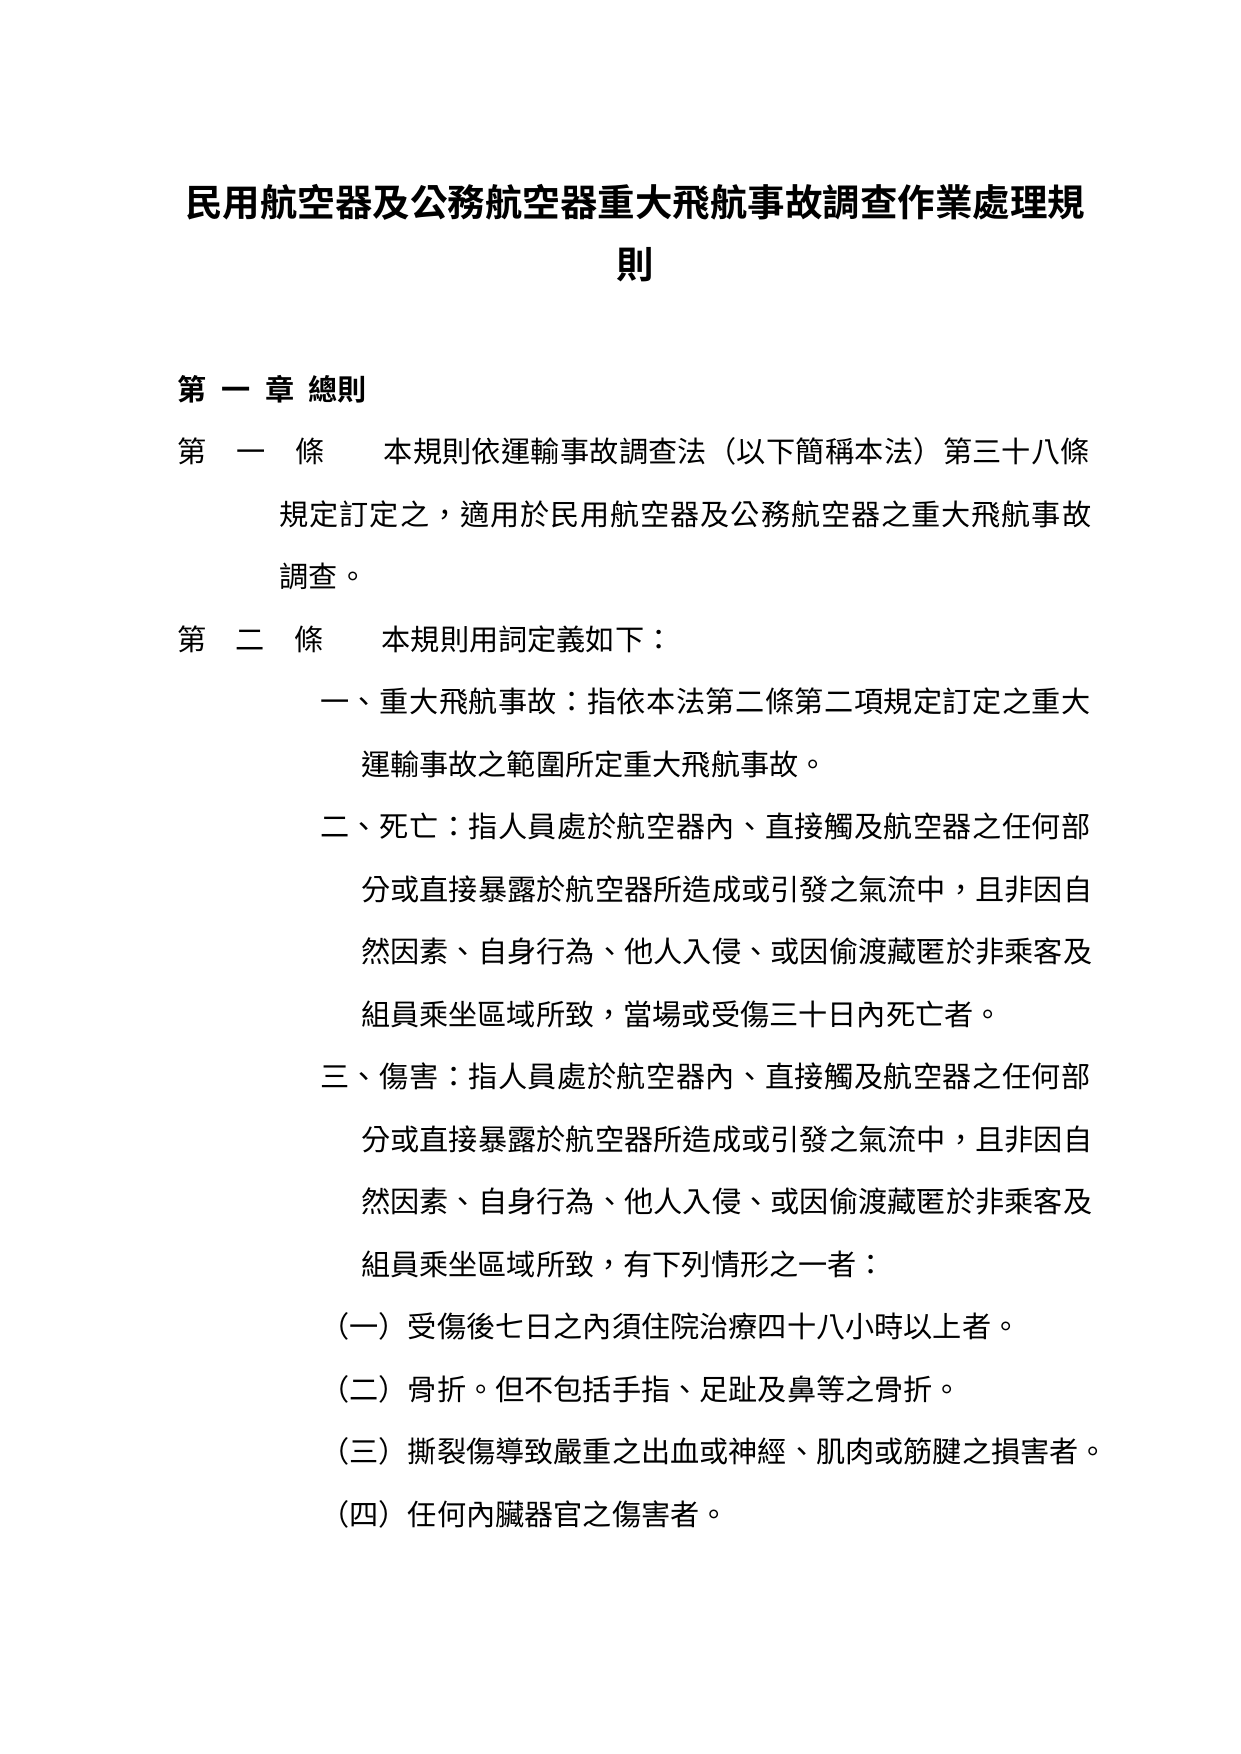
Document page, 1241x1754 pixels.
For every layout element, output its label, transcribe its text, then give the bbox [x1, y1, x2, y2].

text 民用航空器及公務航空器重大飛航事故調查作業處理規則 [177, 158, 1092, 283]
text （二）骨折。但不包括手指、足趾及鼻等之骨折。 [320, 1346, 1092, 1408]
text 第 一 條 本規則依運輸事故調查法（以下簡稱本法）第三十八條規定訂定之，適用於民用航空器及公務航空器之重大飛航事故調查。 [177, 408, 1092, 596]
text （三）撕裂傷導致嚴重之出血或神經、肌肉或筋腱之損害者。 [320, 1408, 1092, 1471]
text 二、死亡：指人員處於航空器內、直接觸及航空器之任何部分或直接暴露於航空器所造成或引發之氣流中，且非因自然因素、自身行為、他人入侵、或因偷渡藏匿於非乘客及組員乘坐區域所致，當場或受傷三十日內死亡者。 [320, 783, 1092, 1033]
text 第 一 章 總則 [177, 346, 1092, 408]
text 三、傷害：指人員處於航空器內、直接觸及航空器之任何部分或直接暴露於航空器所造成或引發之氣流中，且非因自然因素、自身行為、他人入侵、或因偷渡藏匿於非乘客及組員乘坐區域所致，有下列情形之一者： [320, 1033, 1092, 1283]
text 一、重大飛航事故：指依本法第二條第二項規定訂定之重大運輸事故之範圍所定重大飛航事故。 [320, 658, 1092, 783]
text （四）任何內臟器官之傷害者。 [320, 1471, 1092, 1533]
text （一）受傷後七日之內須住院治療四十八小時以上者。 [320, 1283, 1092, 1346]
text 第 二 條 本規則用詞定義如下： [177, 596, 1092, 658]
